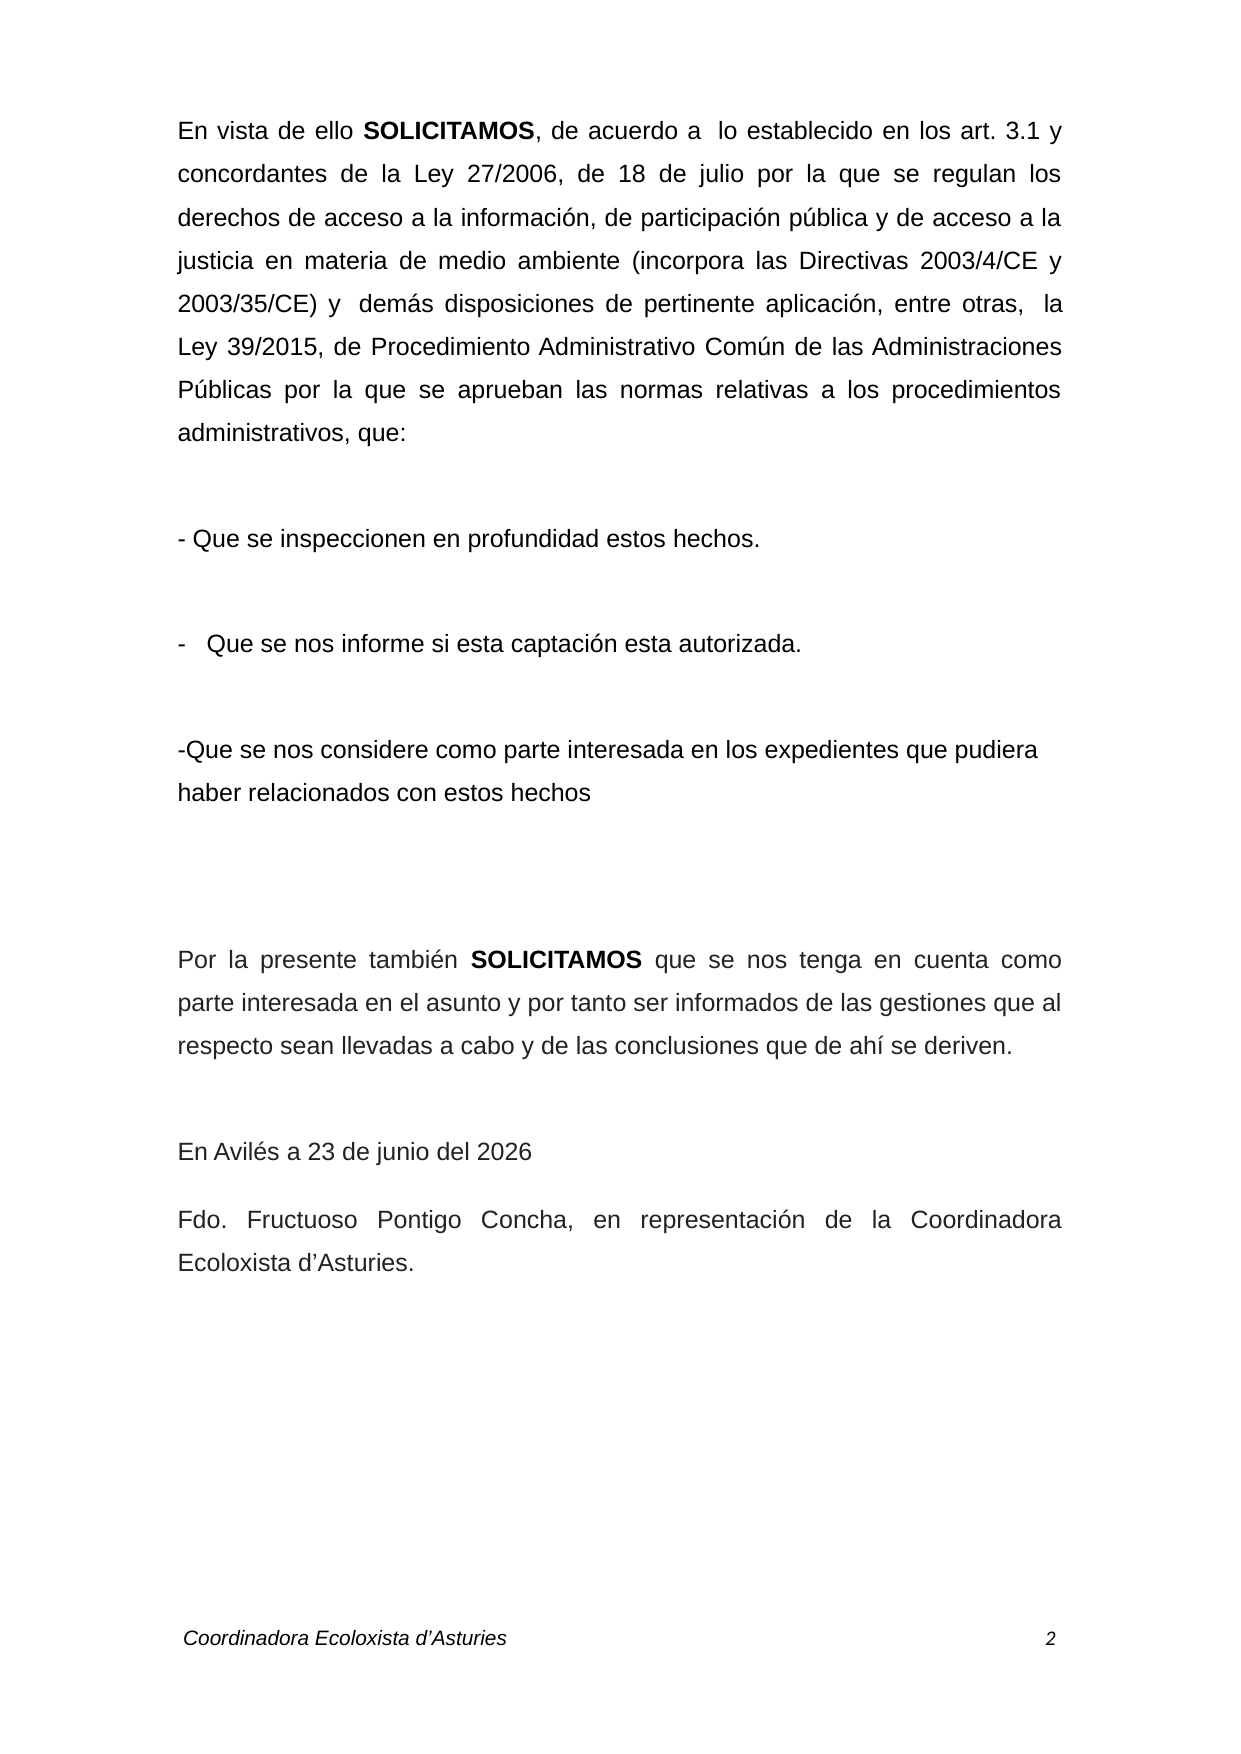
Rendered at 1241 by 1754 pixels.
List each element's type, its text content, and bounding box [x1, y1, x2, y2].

text En Avilés a 23 de junio del 2026 [177, 1137, 1063, 1166]
text - Que se nos informe si esta captación esta autorizada. [177, 629, 1063, 658]
text - Que se inspeccionen en profundidad estos hechos. [177, 524, 1063, 552]
text -Que se nos considere como parte interesada en los expedientes que pudiera haber relacionados con estos hechos [177, 735, 1063, 807]
text En vista de ello SOLICITAMOS, de acuerdo a lo establecido en los art. 3.1 y concordantes de la Ley 27/2006, de 18 de julio por la que se regulan los derechos de acceso a la información, de participación pública y de acceso a la justicia en materia de medio ambiente (incorpora las Directivas 2003/4/CE y 2003/35/CE) y demás disposiciones de pertinente aplicación, entre otras, la Ley 39/2015, de Procedimiento Administrativo Común de las Administraciones Públicas por la que se aprueban las normas relativas a los procedimientos administrativos, que: [177, 116, 1063, 447]
text Por la presente también SOLICITAMOS que se nos tenga en cuenta como parte interesada en el asunto y por tanto ser informados de las gestiones que al respecto sean llevadas a cabo y de las conclusiones que de ahí se deriven. [177, 945, 1063, 1060]
text Fdo. Fructuoso Pontigo Concha, en representación de la Coordinadora Ecoloxista d’Asturies. [177, 1205, 1063, 1277]
